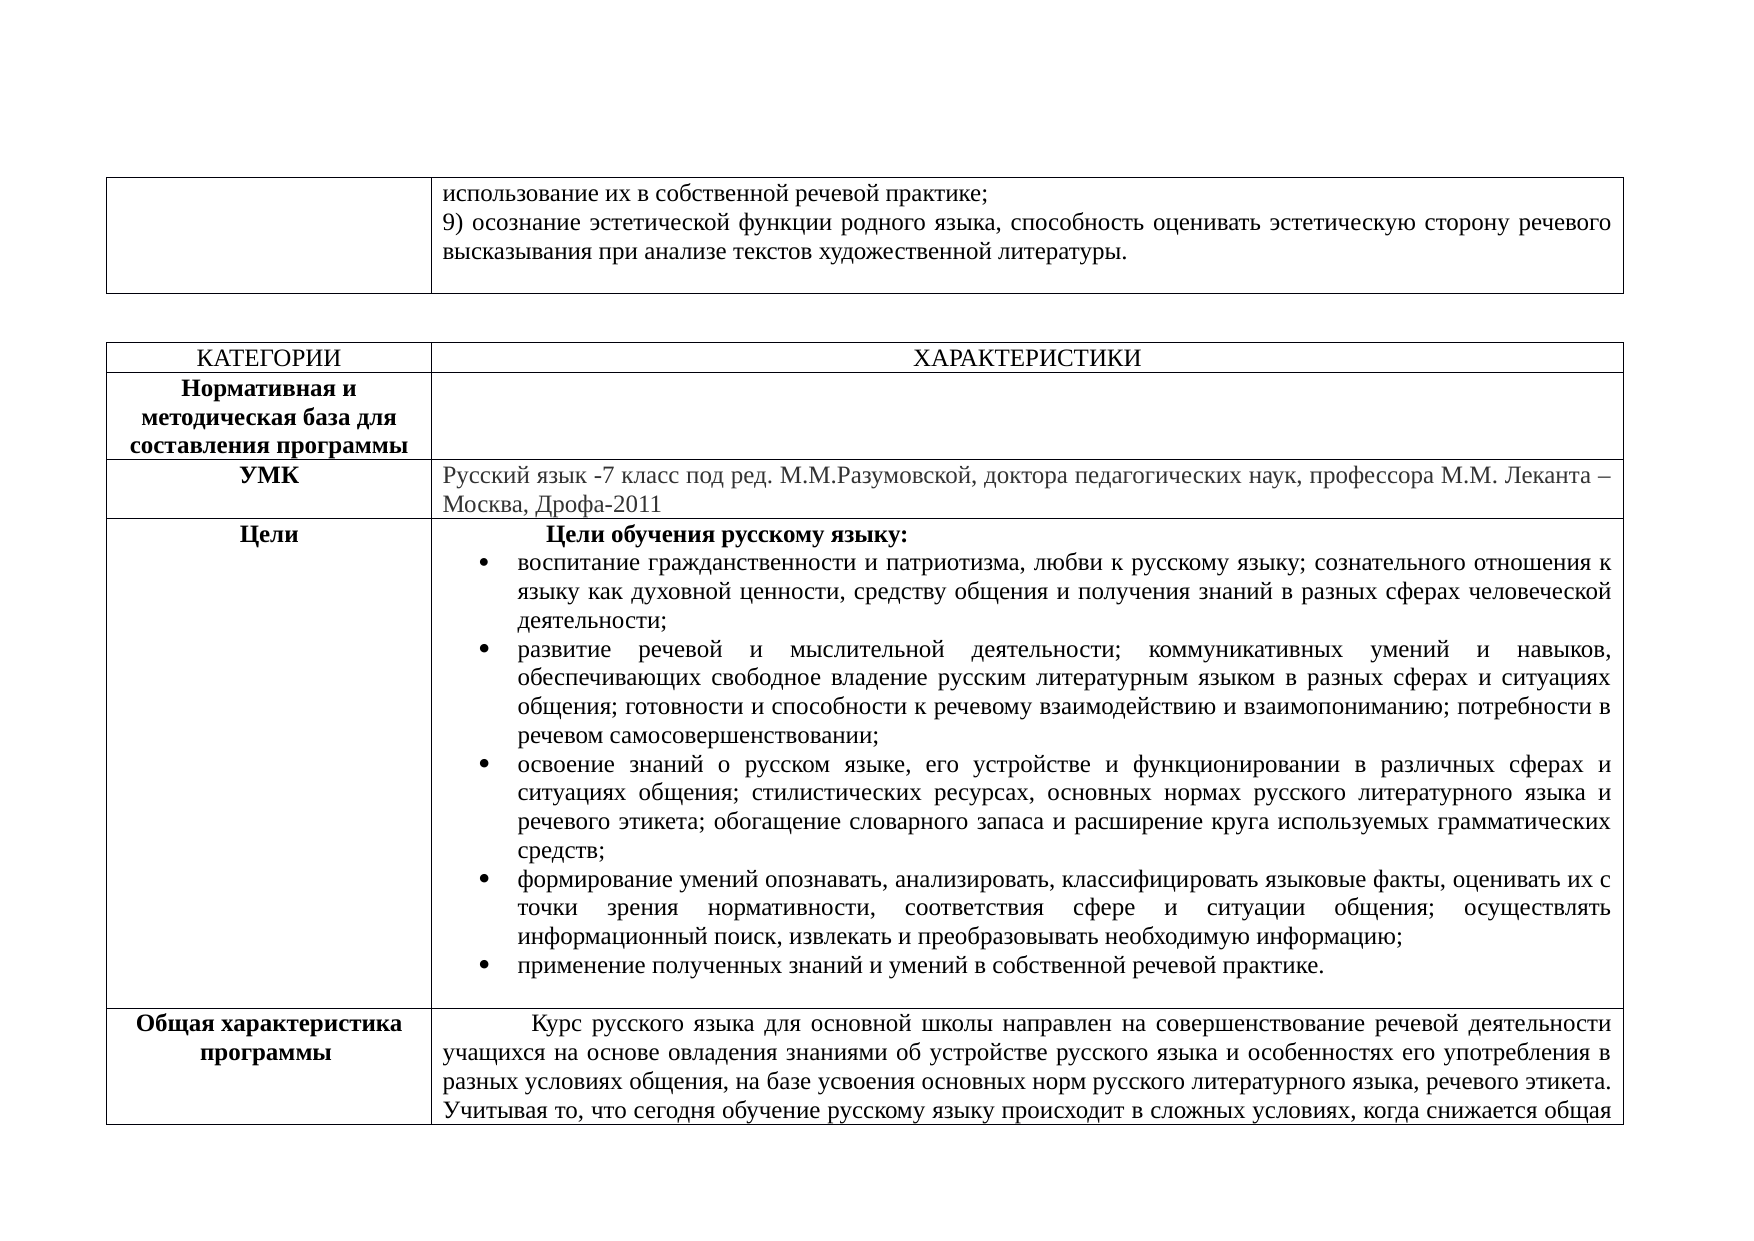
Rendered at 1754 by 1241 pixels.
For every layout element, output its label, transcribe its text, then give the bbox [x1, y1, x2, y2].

table_cell Личностные результаты: 1) понимание русского языка как одной из основных национально-культурных ценностей русского народа; определяющей роли родного языка в развитии интеллектуальных, творческих способностей и моральных качеств личности; его значения в процессе получения школьного образования; 2) осознание эстетической ценности русского языка; уважительное отношение к родному языку, гордость за него; потребность сохранить чистоту русского языка как явления национальной культуры; стремление к речевому самосовершенствованию; 3) достаточный объем словарного запаса и усвоенных грамматических средств для свободного выражения мыслей и чувств в процессе речевого общения; способность к самооценке на основе наблюдения за собственной речью. Метапредметные результаты: 1) владение всеми видами речевой деятельности: • адекватное понимание информации устного и письменного сообщения; • владение разными видами чтения; адекватное восприятие на слух текстов разных стилей и жанров; • способность извлекать информацию из разных источников, включая средства массовой информации, компакт-диски учебного назначения, ресурсы Интернета; умение свободно пользоваться словарями различных типов, справочной литературой; • овладение приемами отбора и систематизации материала на определенную тему; умение вести самостоятельный поиск информации, ее анализ и отбор; • умение сопоставлять и сравнивать речевые высказывания с точки зрения их содержания, стилистических особенностей и использованных языковых средств; • способность определять цели предстоящей учебной деятельности (индивидуальной и коллективной), последовательность действий, а также оценивать достигнутые результаты и адекватно формулировать их в устной и письменной форме; • умение воспроизводить прослушанный или прочитанный текст с разной степенью свернутости; • умение создавать устные и письменные тексты разных типов, стилей речи и жанров с учетом замысла, адресата и ситуации общения; • способность свободно, правильно излагать свои мысли в устной и письменной форме; • владение разными видами монолога и диалога; • соблюдение в практике речевого общения основных орфоэпических, лексических, грамматических, стилистических норм современного русского литературного языка; соблюдение основных правил орфографии и пунктуации в процессе письменного общения; • способность участвовать в речевом общении, соблюдая нормы речевого этикета; • способность оценивать свою речь с точки зрения ее содержания, языкового оформления; умение находить грамматические и речевые ошибки, недочеты, исправлять их; умение совершенствовать и редактировать собственные тексты; • умение выступать перед аудиторией сверстников с небольшими сообщениями, докладами; 2) применение приобретенных знаний, умений и навыков в повседневной жизни; способность использовать родной язык как средство получения знаний по другим учебным предметам, применять полученные знания, умения и навыки анализа языковых явлений на межпредметном уровне (на уроках иностранного языка, литературы и др.); 3) коммуникативно-целесообразное взаимодействие с окружающими людьми в процессе речевого общения, совместного выполнения какой-либо задачи, участия в спорах, обсуждениях; овладение национально-культурными нормами речевого поведения в различных ситуациях формального и неформального межличностного и межкультурного общения. Предметные результаты: 1) представление об основных функциях языка, о роли русского языка как национального языка русского народа, как государственного языка Российской Федерации и языка межнационального общения, о связи языка и культуры народа, о роли родного языка в жизни человека и общества; 2) понимание места родного языка в системе гуманитарных наук и его роли в образовании в целом; 3) усвоение основ научных знаний о родном языке; понимание взаимосвязи его уровней и единиц; 4) освоение базовых понятий лингвистики: лингвистика и ее основные разделы; язык и речь, речевое общение, речь устная и письменная; монолог, диалог и их виды; ситуация речевого общения; разговорная речь, научный, публицистический, официально-деловой стили, язык художественной литературы; жанры научного, публицистического, официально-делового стилей и разговорной речи; функционально-смысловые типы речи (повествование, описание, рассуждение); текст, типы текста; основные единицы языка, их признаки и особенности употребления в речи; 5) овладение основными стилистическими ресурсами лексики и фразеологии русского языка, основными нормами русского литературного языка (орфоэпическими, лексическими, грамматическими, орфографическими, пунктуационными), нормами речевого этикета; использование их в своей речевой практике при создании устных и письменных высказываний; 6) распознавание и анализ основных единиц языка, грамматических категорий языка, уместное употребление языковых единиц адекватно ситуации речевого общения; 7) проведение различных видов анализа слова (фонетического, морфемного, словообразовательного, лексического, морфологического), синтаксического анализа словосочетания и предложения, многоаспектного анализа с точки зрения его основных признаков и структуры, принадлежности к определенным функциональным разновидностям языка, особенностей языкового оформления, использования выразительных средств языка; 8) понимание коммуникативно-эстетических возможностей лексической и грамматической синонимии и использование их в собственной речевой практике; 9) осознание эстетической функции родного языка, способность оценивать эстетическую сторону речевого высказывания при анализе текстов художественной литературы. [432, 178, 1623, 293]
table_cell Нормативная и методическая база для составления программы [107, 373, 431, 459]
table_cell Общая характеристика программы [107, 1009, 431, 1123]
table_cell УМК [107, 460, 431, 518]
table_cell [432, 373, 1623, 459]
table_header Категории [107, 343, 431, 372]
table_cell Курс русского языка для основной школы направлен на совершенствование речевой деятельности учащихся на основе овладения знаниями об устройстве русского языка и особенностях его употребления в разных условиях общения, на базе усвоения основных норм русского литературного языка, речевого этикета. Учитывая то, что сегодня обучение русскому языку происходит в сложных условиях, когда снижается общая [432, 1009, 1623, 1123]
table_header характеристики [432, 343, 1623, 372]
table_cell [107, 178, 431, 293]
table_cell Цели [107, 519, 431, 1007]
table_cell Цели обучения русскому языку: воспитание гражданственности и патриотизма, любви к русскому языку; сознательного отношения к языку как духовной ценности, средству общения и получения знаний в разных сферах человеческой деятельности; развитие речевой и мыслительной деятельности; коммуникативных умений и навыков, обеспечивающих свободное владение русским литературным языком в разных сферах и ситуациях общения; готовности и способности к речевому взаимодействию и взаимопониманию; потребности в речевом самосовершенствовании; освоение знаний о русском языке, его устройстве и функционировании в различных сферах и ситуациях общения; стилистических ресурсах, основных нормах русского литературного языка и речевого этикета; обогащение словарного запаса и расширение круга используемых грамматических средств; формирование умений опознавать, анализировать, классифицировать языковые факты, оценивать их с точки зрения нормативности, соответствия сфере и ситуации общения; осуществлять информационный поиск, извлекать и преобразовывать необходимую информацию; применение полученных знаний и умений в собственной речевой практике. [432, 519, 1623, 1007]
